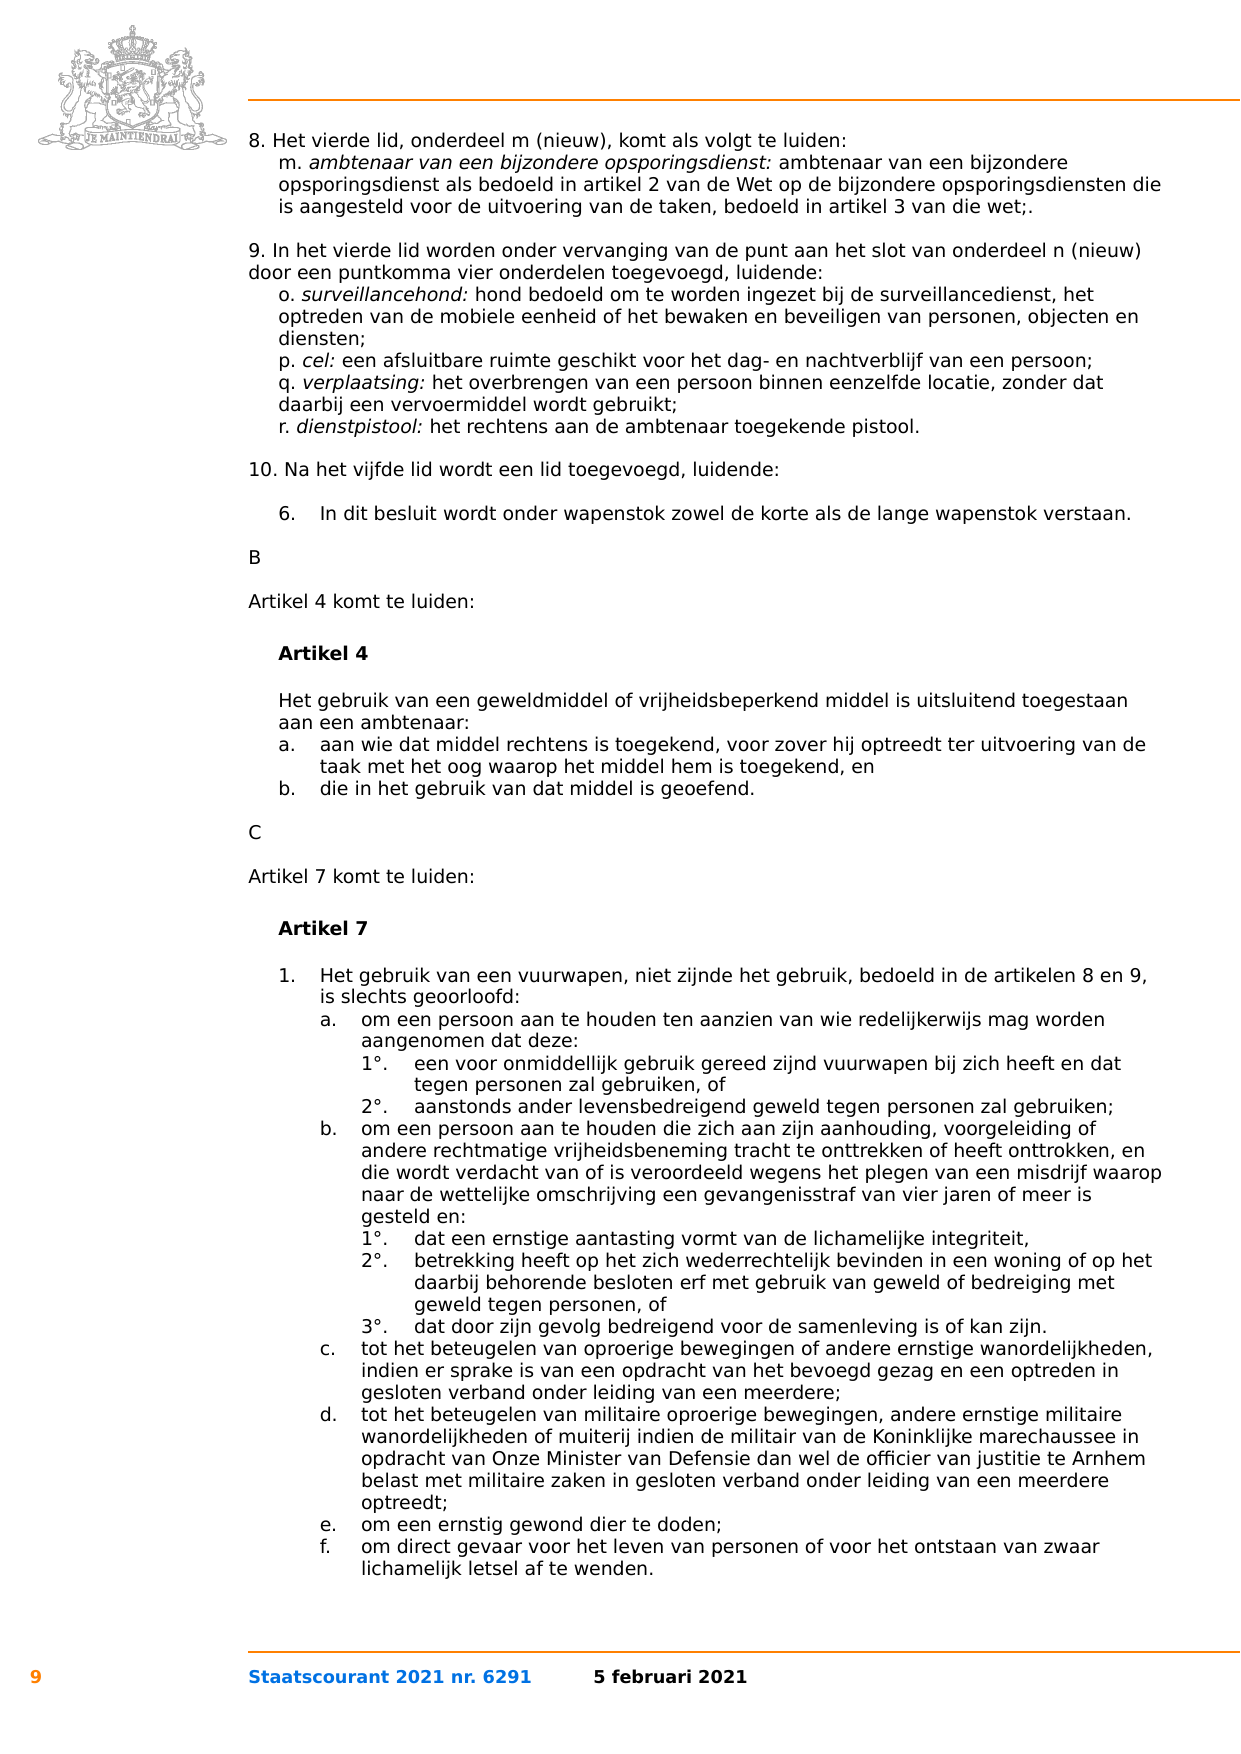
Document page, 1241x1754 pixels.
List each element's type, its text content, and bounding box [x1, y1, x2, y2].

picture [38, 25, 227, 150]
text a. aan wie dat middel rechtens is toegekend, voor zover hij optreedt ter uitvoering van de taak met het oog waarop het middel hem is toegekend, en [278, 734, 1163, 778]
text p. cel: een afsluitbare ruimte geschikt voor het dag- en nachtverblijf van een persoon; [278, 349, 1163, 372]
text b. die in het gebruik van dat middel is geoefend. [278, 778, 1163, 800]
text f. om direct gevaar voor het leven van personen of voor het ontstaan van zwaar lichamelijk letsel af te wenden. [319, 1536, 1163, 1580]
text 3°. dat door zijn gevolg bedreigend voor de samenleving is of kan zijn. [361, 1316, 1163, 1338]
subtitle Artikel 4 [278, 643, 1163, 665]
text d. tot het beteugelen van militaire oproerige bewegingen, andere ernstige militaire wanordelijkheden of muiterij indien de militair van de Koninklijke marechaussee in opdracht van Onze Minister van Defensie dan wel de officier van justitie te Arnhem belast met militaire zaken in gesloten verband onder leiding van een meerdere optreedt; [319, 1404, 1163, 1514]
text m. ambtenaar van een bijzondere opsporingsdienst: ambtenaar van een bijzondere opsporingsdienst als bedoeld in artikel 2 van de Wet op de bijzondere opsporingsdiensten die is aangesteld voor de uitvoering van de taken, bedoeld in artikel 3 van die wet;. [278, 152, 1163, 218]
text 8. Het vierde lid, onderdeel m (nieuw), komt als volgt te luiden: [248, 130, 1163, 152]
text Artikel 4 komt te luiden: [248, 591, 1163, 613]
text 10. Na het vijfde lid wordt een lid toegevoegd, luidende: [248, 459, 1163, 481]
text 6. In dit besluit wordt onder wapenstok zowel de korte als de lange wapenstok verstaan. [278, 503, 1163, 525]
text e. om een ernstig gewond dier te doden; [319, 1514, 1163, 1536]
text Het gebruik van een geweldmiddel of vrijheidsbeperkend middel is uitsluitend toegestaan aan een ambtenaar: [278, 690, 1163, 734]
text o. surveillancehond: hond bedoeld om te worden ingezet bij de surveillancedienst, het optreden van de mobiele eenheid of het bewaken en beveiligen van personen, objecten en diensten; [278, 284, 1163, 349]
text B [248, 547, 1163, 569]
text 2°. betrekking heeft op het zich wederrechtelijk bevinden in een woning of op het daarbij behorende besloten erf met gebruik van geweld of bedreiging met geweld tegen personen, of [361, 1250, 1163, 1316]
subtitle Artikel 7 [278, 917, 1163, 939]
text C [248, 822, 1163, 844]
text a. om een persoon aan te houden ten aanzien van wie redelijkerwijs mag worden aangenomen dat deze: [319, 1008, 1163, 1052]
text 1°. een voor onmiddellijk gebruik gereed zijnd vuurwapen bij zich heeft en dat tegen personen zal gebruiken, of [361, 1052, 1163, 1096]
text c. tot het beteugelen van oproerige bewegingen of andere ernstige wanordelijkheden, indien er sprake is van een opdracht van het bevoegd gezag en een optreden in gesloten verband onder leiding van een meerdere; [319, 1338, 1163, 1404]
text 2°. aanstonds ander levensbedreigend geweld tegen personen zal gebruiken; [361, 1096, 1163, 1118]
text 1. Het gebruik van een vuurwapen, niet zijnde het gebruik, bedoeld in de artikelen 8 en 9, is slechts geoorloofd: [278, 964, 1163, 1008]
text Artikel 7 komt te luiden: [248, 866, 1163, 887]
text b. om een persoon aan te houden die zich aan zijn aanhouding, voorgeleiding of andere rechtmatige vrijheidsbeneming tracht te onttrekken of heeft onttrokken, en die wordt verdacht van of is veroordeeld wegens het plegen van een misdrijf waarop naar de wettelijke omschrijving een gevangenisstraf van vier jaren of meer is gesteld en: [319, 1118, 1163, 1228]
text q. verplaatsing: het overbrengen van een persoon binnen eenzelfde locatie, zonder dat daarbij een vervoermiddel wordt gebruikt; [278, 372, 1163, 416]
text r. dienstpistool: het rechtens aan de ambtenaar toegekende pistool. [278, 416, 1163, 437]
text 1°. dat een ernstige aantasting vormt van de lichamelijke integriteit, [361, 1228, 1163, 1250]
text 9. In het vierde lid worden onder vervanging van de punt aan het slot van onderdeel n (nieuw) door een puntkomma vier onderdelen toegevoegd, luidende: [248, 240, 1163, 284]
